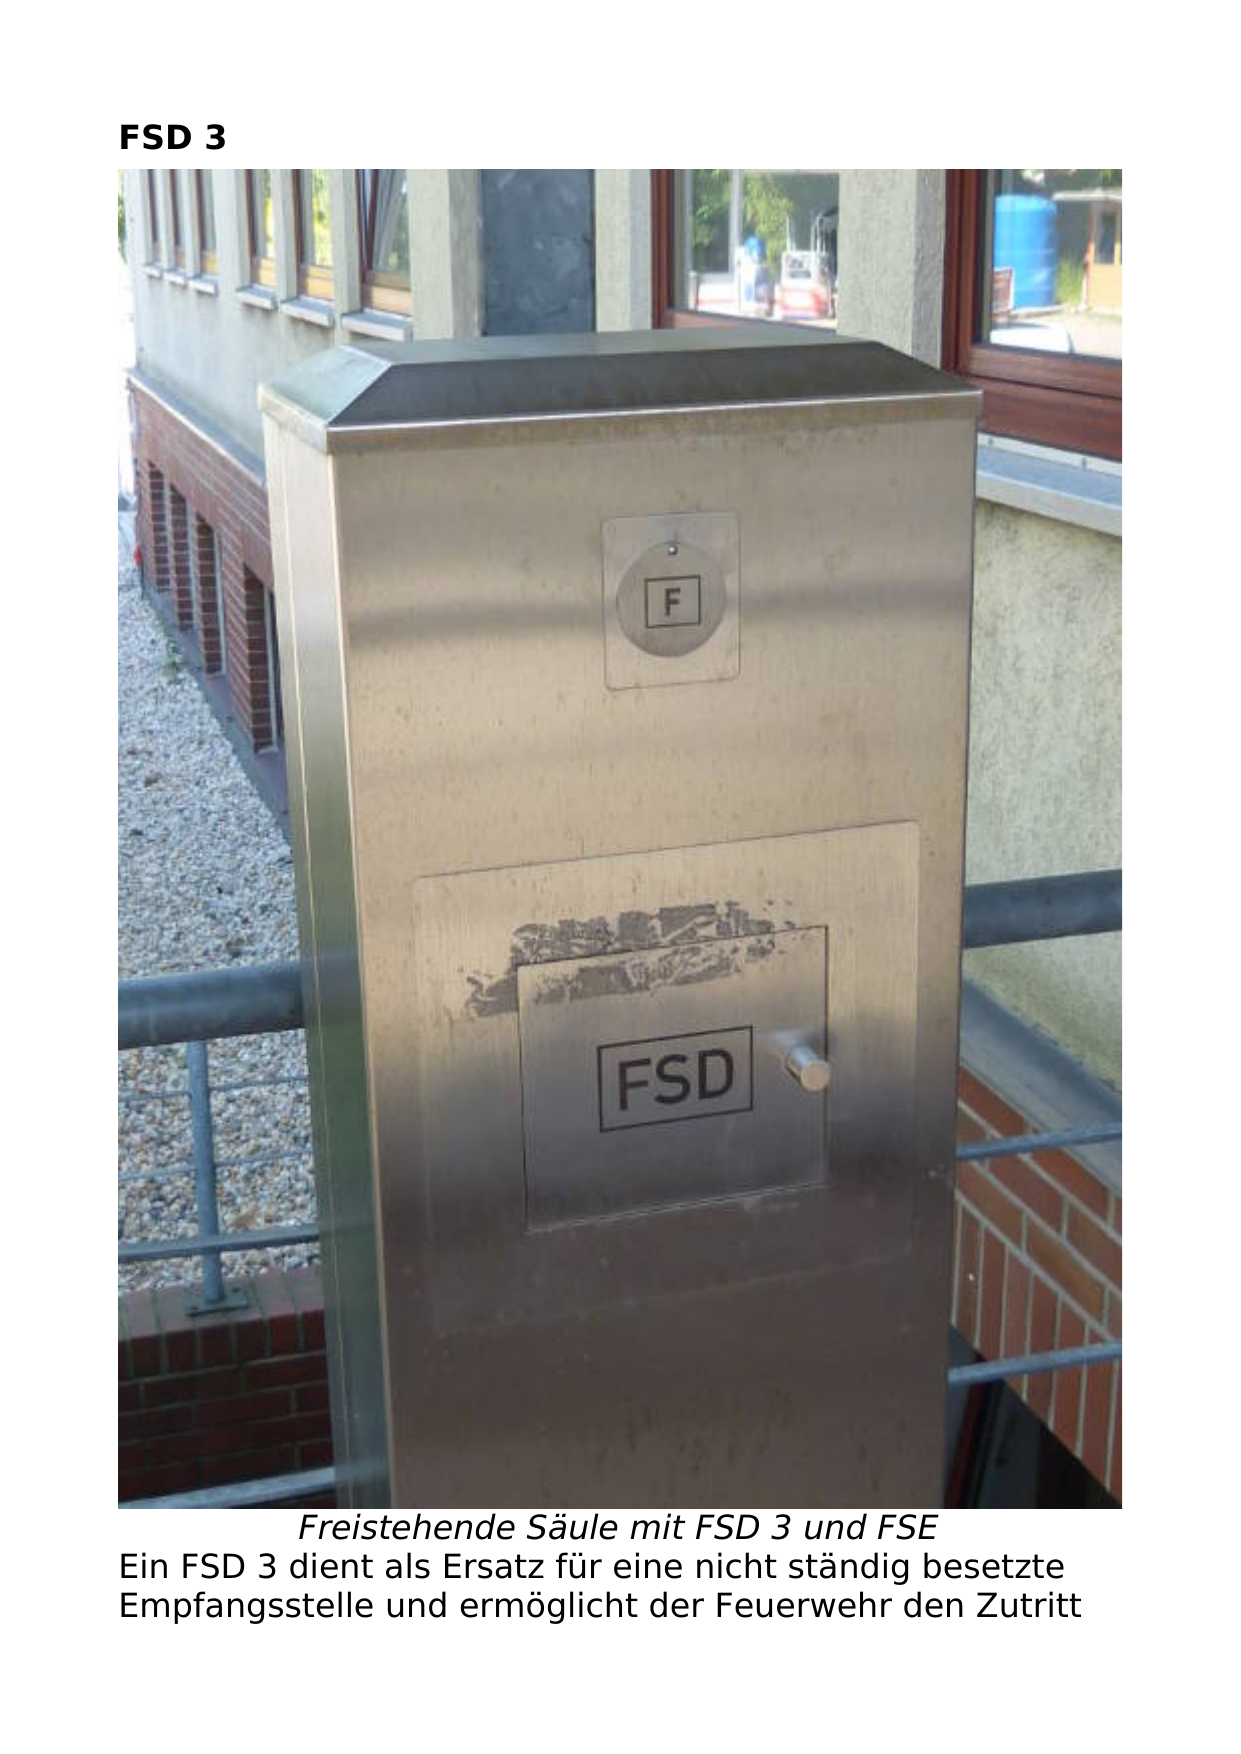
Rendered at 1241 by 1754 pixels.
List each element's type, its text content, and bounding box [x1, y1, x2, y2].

text Ein FSD 3 dient als Ersatz für eine nicht ständig besetzte Empfangsstelle und ermöglicht der Feuerwehr den Zutritt [118, 1548, 1122, 1625]
text Freistehende Säule mit FSD 3 und FSE [118, 1509, 1122, 1548]
subtitle FSD 3 [118, 118, 1122, 157]
picture [118, 169, 1123, 1509]
